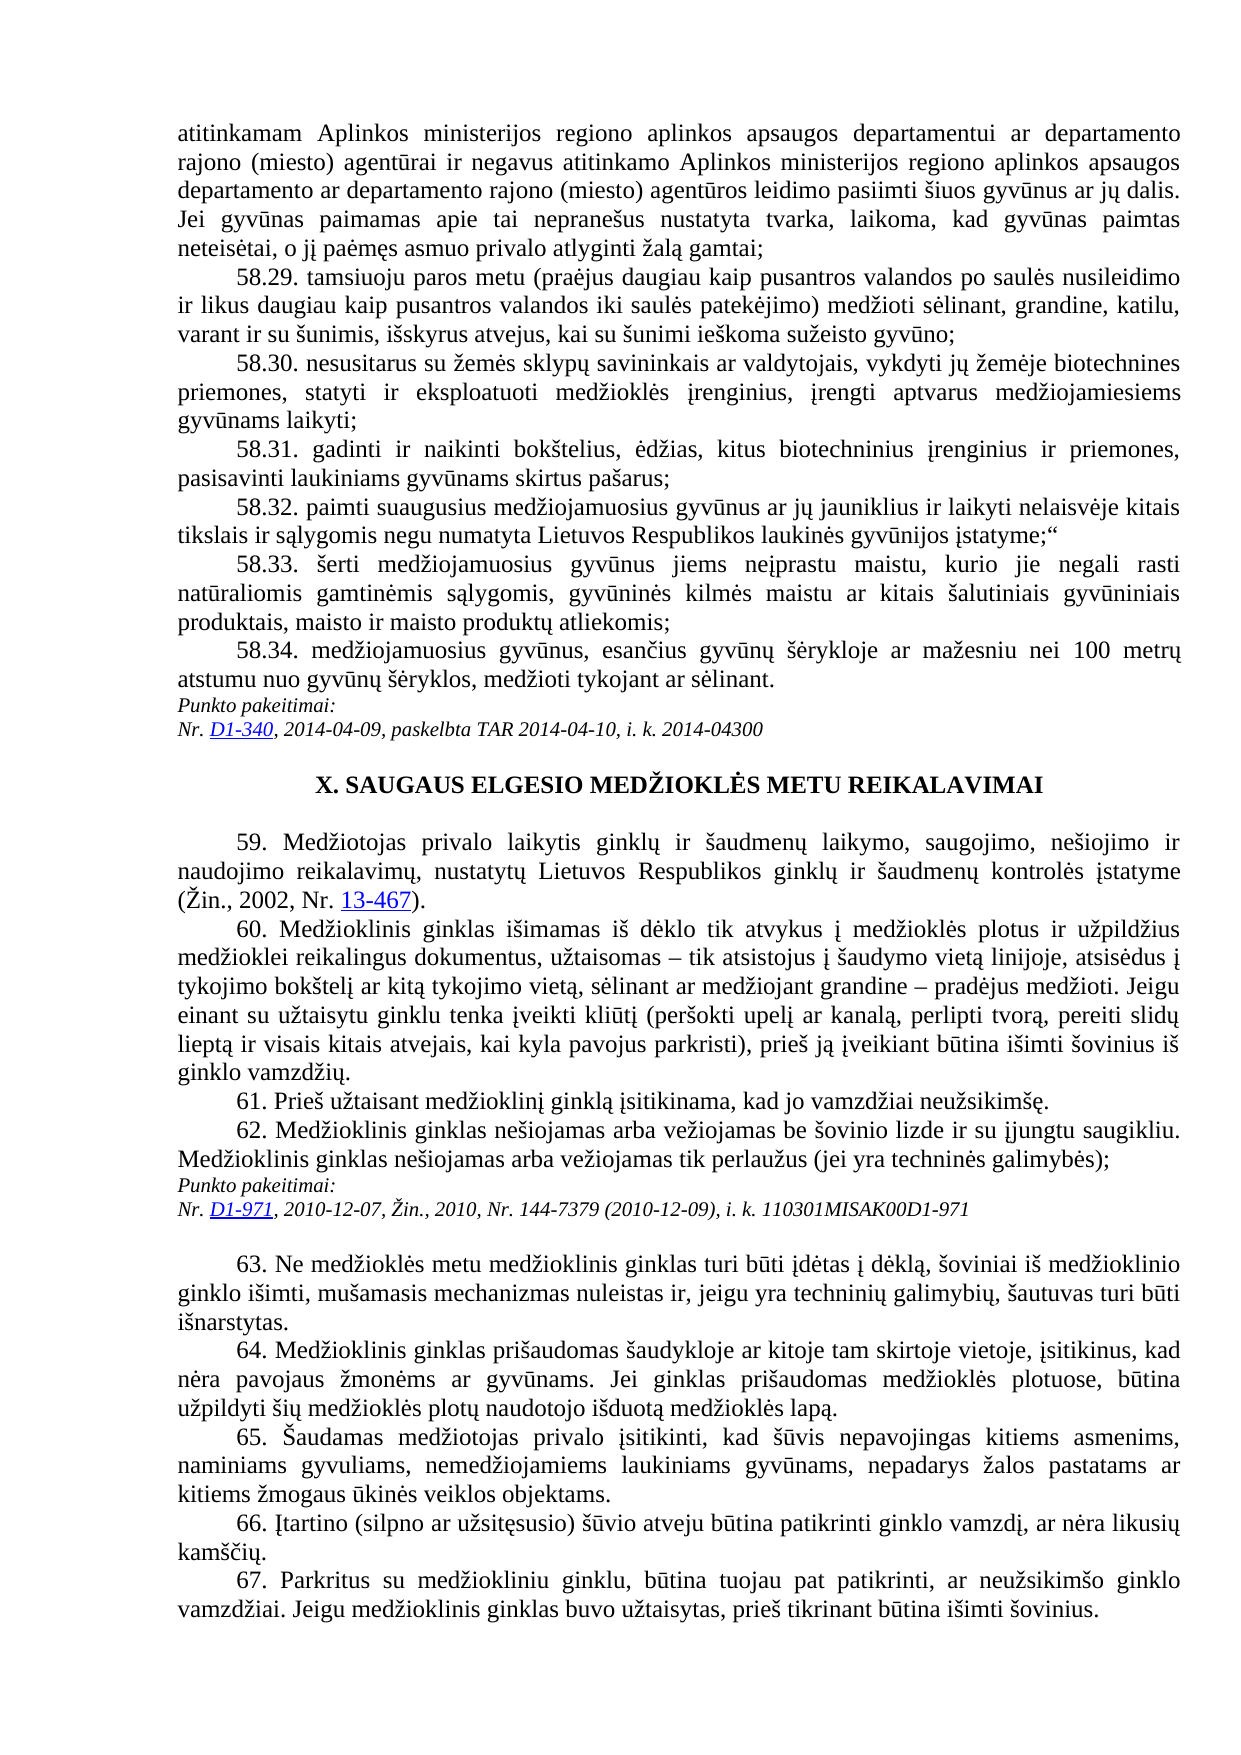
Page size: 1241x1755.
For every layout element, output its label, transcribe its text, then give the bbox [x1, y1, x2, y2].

text 58.32. paimti suaugusius medžiojamuosius gyvūnus ar jų jauniklius ir laikyti nelaisvėje kitais tikslais ir sąlygomis negu numatyta Lietuvos Respublikos laukinės gyvūnijos įstatyme;“ [177, 492, 1181, 549]
text 61. Prieš užtaisant medžioklinį ginklą įsitikinama, kad jo vamzdžiai neužsikimšę. [177, 1086, 1181, 1115]
text 62. Medžioklinis ginklas nešiojamas arba vežiojamas be šovinio lizde ir su įjungtu saugikliu. Medžioklinis ginklas nešiojamas arba vežiojamas tik perlaužus (jei yra techninės galimybės); [177, 1115, 1181, 1172]
text 60. Medžioklinis ginklas išimamas iš dėklo tik atvykus į medžioklės plotus ir užpildžius medžioklei reikalingus dokumentus, užtaisomas – tik atsistojus į šaudymo vietą linijoje, atsisėdus į tykojimo bokštelį ar kitą tykojimo vietą, sėlinant ar medžiojant grandine – pradėjus medžioti. Jeigu einant su užtaisytu ginklu tenka įveikti kliūtį (peršokti upelį ar kanalą, perlipti tvorą, pereiti slidų lieptą ir visais kitais atvejais, kai kyla pavojus parkristi), prieš ją įveikiant būtina išimti šovinius iš ginklo vamzdžių. [177, 914, 1181, 1086]
text 58.34. medžiojamuosius gyvūnus, esančius gyvūnų šėrykloje ar mažesniu nei 100 metrų atstumu nuo gyvūnų šėryklos, medžioti tykojant ar sėlinant. [177, 636, 1181, 693]
text 58.30. nesusitarus su žemės sklypų savininkais ar valdytojais, vykdyti jų žemėje biotechnines priemones, statyti ir eksploatuoti medžioklės įrenginius, įrengti aptvarus medžiojamiesiems gyvūnams laikyti; [177, 348, 1181, 434]
text 58.29. tamsiuoju paros metu (praėjus daugiau kaip pusantros valandos po saulės nusileidimo ir likus daugiau kaip pusantros valandos iki saulės patekėjimo) medžioti sėlinant, grandine, katilu, varant ir su šunimis, išskyrus atvejus, kai su šunimi ieškoma sužeisto gyvūno; [177, 262, 1181, 348]
text 63. Ne medžioklės metu medžioklinis ginklas turi būti įdėtas į dėklą, šoviniai iš medžioklinio ginklo išimti, mušamasis mechanizmas nuleistas ir, jeigu yra techninių galimybių, šautuvas turi būti išnarstytas. [177, 1249, 1181, 1336]
text Punkto pakeitimai: [177, 693, 1181, 717]
text 66. Įtartino (silpno ar užsitęsusio) šūvio atveju būtina patikrinti ginklo vamzdį, ar nėra likusių kamščių. [177, 1508, 1181, 1566]
text 67. Parkritus su medžiokliniu ginklu, būtina tuojau pat patikrinti, ar neužsikimšo ginklo vamzdžiai. Jeigu medžioklinis ginklas buvo užtaisytas, prieš tikrinant būtina išimti šovinius. [177, 1566, 1181, 1623]
text Nr. D1-340, 2014-04-09, paskelbta TAR 2014-04-10, i. k. 2014-04300 [177, 717, 1181, 741]
text 64. Medžioklinis ginklas prišaudomas šaudykloje ar kitoje tam skirtoje vietoje, įsitikinus, kad nėra pavojaus žmonėms ar gyvūnams. Jei ginklas prišaudomas medžioklės plotuose, būtina užpildyti šių medžioklės plotų naudotojo išduotą medžioklės lapą. [177, 1336, 1181, 1422]
text Punkto pakeitimai: [177, 1172, 1181, 1197]
text 59. Medžiotojas privalo laikytis ginklų ir šaudmenų laikymo, saugojimo, nešiojimo ir naudojimo reikalavimų, nustatytų Lietuvos Respublikos ginklų ir šaudmenų kontrolės įstatyme (Žin., 2002, Nr. 13-467). [177, 827, 1181, 914]
text 65. Šaudamas medžiotojas privalo įsitikinti, kad šūvis nepavojingas kitiems asmenims, naminiams gyvuliams, nemedžiojamiems laukiniams gyvūnams, nepadarys žalos pastatams ar kitiems žmogaus ūkinės veiklos objektams. [177, 1422, 1181, 1508]
text 58.33. šerti medžiojamuosius gyvūnus jiems neįprastu maistu, kurio jie negali rasti natūraliomis gamtinėmis sąlygomis, gyvūninės kilmės maistu ar kitais šalutiniais gyvūniniais produktais, maisto ir maisto produktų atliekomis; [177, 549, 1181, 636]
text X. SAUGAUS ELGESIO MEDŽIOKLĖS METU REIKALAVIMAI [177, 770, 1181, 799]
text 58.31. gadinti ir naikinti bokštelius, ėdžias, kitus biotechninius įrenginius ir priemones, pasisavinti laukiniams gyvūnams skirtus pašarus; [177, 434, 1181, 492]
text Nr. D1-971, 2010-12-07, Žin., 2010, Nr. 144-7379 (2010-12-09), i. k. 110301MISAK00D1-971 [177, 1197, 1181, 1221]
text atitinkamam Aplinkos ministerijos regiono aplinkos apsaugos departamentui ar departamento rajono (miesto) agentūrai ir negavus atitinkamo Aplinkos ministerijos regiono aplinkos apsaugos departamento ar departamento rajono (miesto) agentūros leidimo pasiimti šiuos gyvūnus ar jų dalis. Jei gyvūnas paimamas apie tai nepranešus nustatyta tvarka, laikoma, kad gyvūnas paimtas neteisėtai, o jį paėmęs asmuo privalo atlyginti žalą gamtai; [177, 118, 1181, 262]
